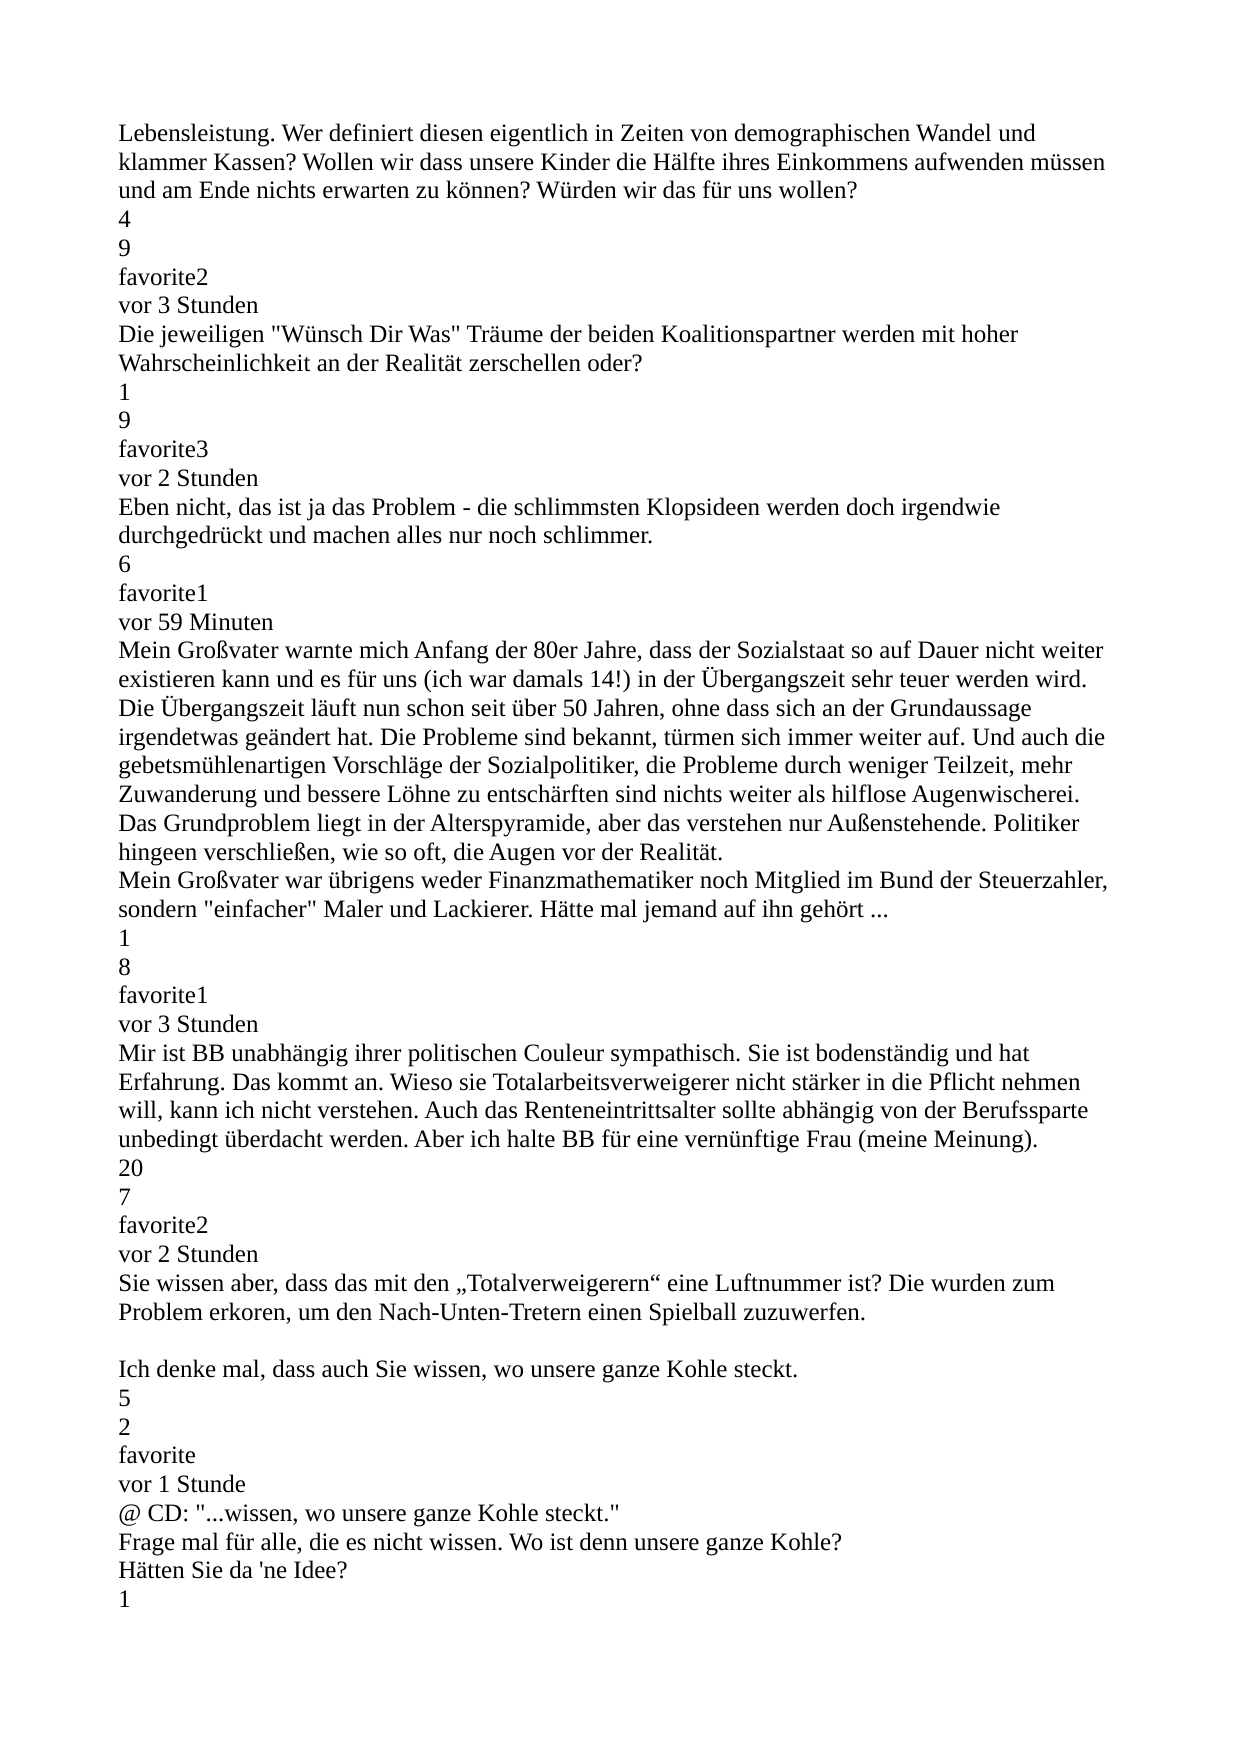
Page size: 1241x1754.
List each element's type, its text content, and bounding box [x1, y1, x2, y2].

text 1 [118, 377, 1122, 406]
text vor 2 Stunden [118, 1239, 1122, 1268]
text 6 [118, 549, 1122, 578]
text @ CD: "...wissen, wo unsere ganze Kohle steckt." Frage mal für alle, die es nicht wissen. Wo ist denn unsere ganze Kohle? Hätten Sie da 'ne Idee? [118, 1498, 1122, 1584]
text vor 1 Stunde [118, 1469, 1122, 1498]
text 7 [118, 1182, 1122, 1211]
text vor 3 Stunden [118, 291, 1122, 319]
text 1 [118, 923, 1122, 952]
text Mein Großvater warnte mich Anfang der 80er Jahre, dass der Sozialstaat so auf Dauer nicht weiter existieren kann und es für uns (ich war damals 14!) in der Übergangszeit sehr teuer werden wird. Die Übergangszeit läuft nun schon seit über 50 Jahren, ohne dass sich an der Grundaussage irgendetwas geändert hat. Die Probleme sind bekannt, türmen sich immer weiter auf. Und auch die gebetsmühlenartigen Vorschläge der Sozialpolitiker, die Probleme durch weniger Teilzeit, mehr Zuwanderung und bessere Löhne zu entschärften sind nichts weiter als hilflose Augenwischerei. Das Grundproblem liegt in der Alterspyramide, aber das verstehen nur Außenstehende. Politiker hingeen verschließen, wie so oft, die Augen vor der Realität. Mein Großvater war übrigens weder Finanzmathematiker noch Mitglied im Bund der Steuerzahler, sondern "einfacher" Maler und Lackierer. Hätte mal jemand auf ihn gehört ... [118, 636, 1122, 923]
text Mir ist BB unabhängig ihrer politischen Couleur sympathisch. Sie ist bodenständig und hat Erfahrung. Das kommt an. Wieso sie Totalarbeitsverweigerer nicht stärker in die Pflicht nehmen will, kann ich nicht verstehen. Auch das Renteneintrittsalter sollte abhängig von der Berufssparte unbedingt überdacht werden. Aber ich halte BB für eine vernünftige Frau (meine Meinung). [118, 1038, 1122, 1153]
text 1 [118, 1584, 1122, 1613]
text 9 [118, 233, 1122, 262]
text favorite3 [118, 434, 1122, 463]
text 2 [118, 1412, 1122, 1441]
text 8 [118, 952, 1122, 981]
text Sie wissen aber, dass das mit den „Totalverweigerern“ eine Luftnummer ist? Die wurden zum Problem erkoren, um den Nach-Unten-Tretern einen Spielball zuzuwerfen. Ich denke mal, dass auch Sie wissen, wo unsere ganze Kohle steckt. [118, 1268, 1122, 1383]
text vor 2 Stunden [118, 463, 1122, 492]
text favorite1 [118, 981, 1122, 1009]
text favorite [118, 1441, 1122, 1469]
text favorite1 [118, 578, 1122, 607]
text 20 [118, 1153, 1122, 1182]
text favorite2 [118, 262, 1122, 291]
text vor 3 Stunden [118, 1009, 1122, 1038]
text Die jeweiligen "Wünsch Dir Was" Träume der beiden Koalitionspartner werden mit hoher Wahrscheinlichkeit an der Realität zerschellen oder? [118, 319, 1122, 377]
text vor 59 Minuten [118, 607, 1122, 636]
text 9 [118, 406, 1122, 434]
text Eben nicht, das ist ja das Problem - die schlimmsten Klopsideen werden doch irgendwie durchgedrückt und machen alles nur noch schlimmer. [118, 492, 1122, 549]
text 4 [118, 204, 1122, 233]
text Lebensleistung. Wer definiert diesen eigentlich in Zeiten von demographischen Wandel und klammer Kassen? Wollen wir dass unsere Kinder die Hälfte ihres Einkommens aufwenden müssen und am Ende nichts erwarten zu können? Würden wir das für uns wollen? [118, 118, 1122, 204]
text favorite2 [118, 1211, 1122, 1239]
text 5 [118, 1383, 1122, 1412]
